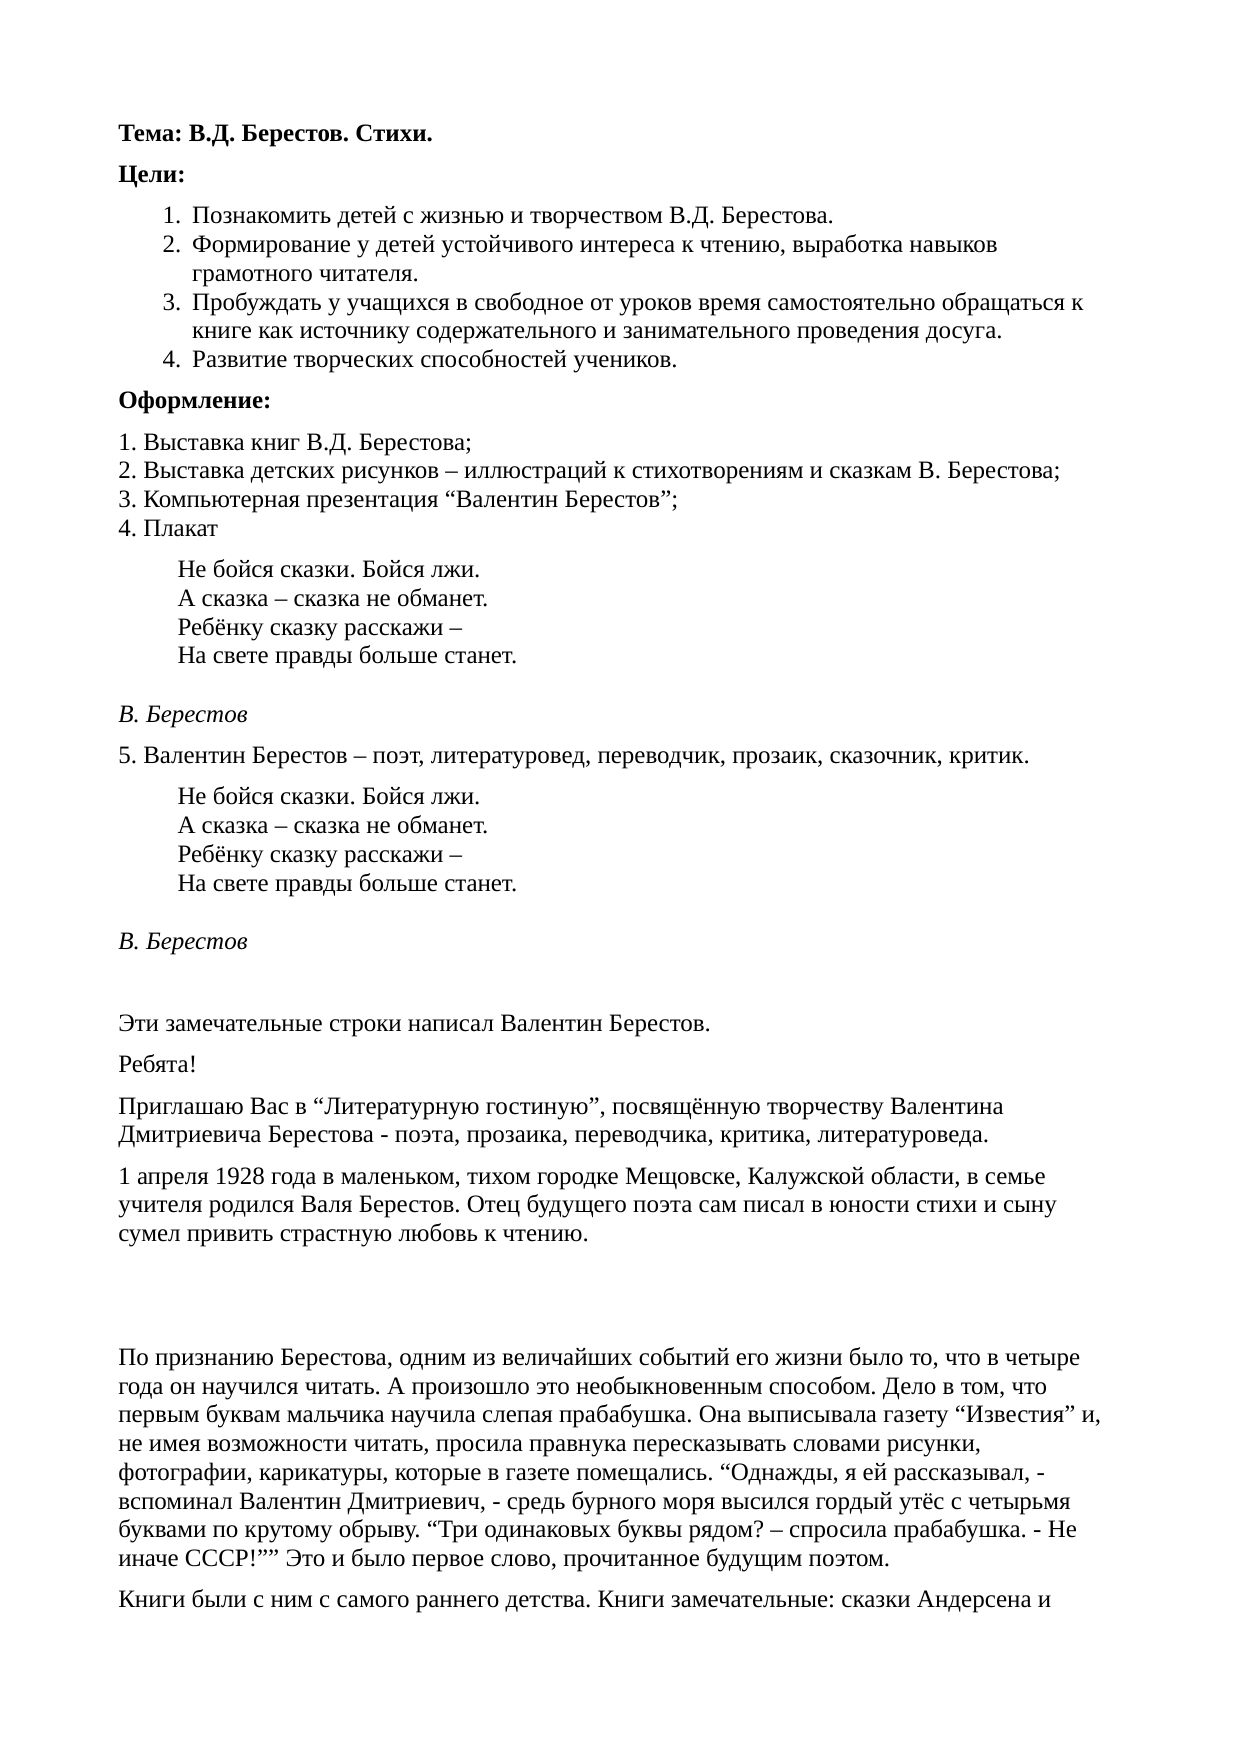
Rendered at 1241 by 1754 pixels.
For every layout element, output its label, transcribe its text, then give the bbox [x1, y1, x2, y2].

list Познакомить детей с жизнью и творчеством В.Д. Берестова. [162, 201, 1122, 229]
text Ребята! [118, 1049, 1122, 1078]
text Оформление: [118, 386, 1122, 414]
text В. Берестов [118, 699, 1122, 728]
text Приглашаю Вас в “Литературную гостиную”, посвящённую творчеству Валентина Дмитриевича Берестова - поэта, прозаика, переводчика, критика, литературоведа. [118, 1091, 1122, 1148]
list Развитие творческих способностей учеников. [162, 344, 1122, 373]
text 1 апреля 1928 года в маленьком, тихом городке Мещовске, Калужской области, в семье учителя родился Валя Берестов. Отец будущего поэта сам писал в юности стихи и сыну сумел привить страстную любовь к чтению. [118, 1161, 1122, 1247]
text В. Берестов [118, 926, 1122, 954]
text Не бойся сказки. Бойся лжи. А сказка – сказка не обманет. Ребёнку сказку расскажи – На свете правды больше станет. [177, 781, 1063, 896]
text 5. Валентин Берестов – поэт, литературовед, переводчик, прозаик, сказочник, критик. [118, 740, 1122, 769]
text Тема: В.Д. Берестов. Стихи. [118, 118, 1122, 147]
text Эти замечательные строки написал Валентин Берестов. [118, 1008, 1122, 1037]
text Книги были с ним с самого раннего детства. Книги замечательные: сказки Андерсена и [118, 1584, 1122, 1613]
text По признанию Берестова, одним из величайших событий его жизни было то, что в четыре года он научился читать. А произошло это необыкновенным способом. Дело в том, что первым буквам мальчика научила слепая прабабушка. Она выписывала газету “Известия” и, не имея возможности читать, просила правнука пересказывать словами рисунки, фотографии, карикатуры, которые в газете помещались. “Однажды, я ей рассказывал, - вспоминал Валентин Дмитриевич, - средь бурного моря высился гордый утёс с четырьмя буквами по крутому обрыву. “Три одинаковых буквы рядом? – спросила прабабушка. - Не иначе СССР!”” Это и было первое слово, прочитанное будущим поэтом. [118, 1342, 1122, 1572]
text Цели: [118, 159, 1122, 188]
text Не бойся сказки. Бойся лжи. А сказка – сказка не обманет. Ребёнку сказку расскажи – На свете правды больше станет. [177, 554, 1063, 669]
list Пробуждать у учащихся в свободное от уроков время самостоятельно обращаться к книге как источнику содержательного и занимательного проведения досуга. [162, 287, 1122, 344]
list Формирование у детей устойчивого интереса к чтению, выработка навыков грамотного читателя. [162, 229, 1122, 287]
text 1. Выставка книг В.Д. Берестова; 2. Выставка детских рисунков – иллюстраций к стихотворениям и сказкам В. Берестова; 3. Компьютерная презентация “Валентин Берестов”; 4. Плакат [118, 427, 1122, 542]
